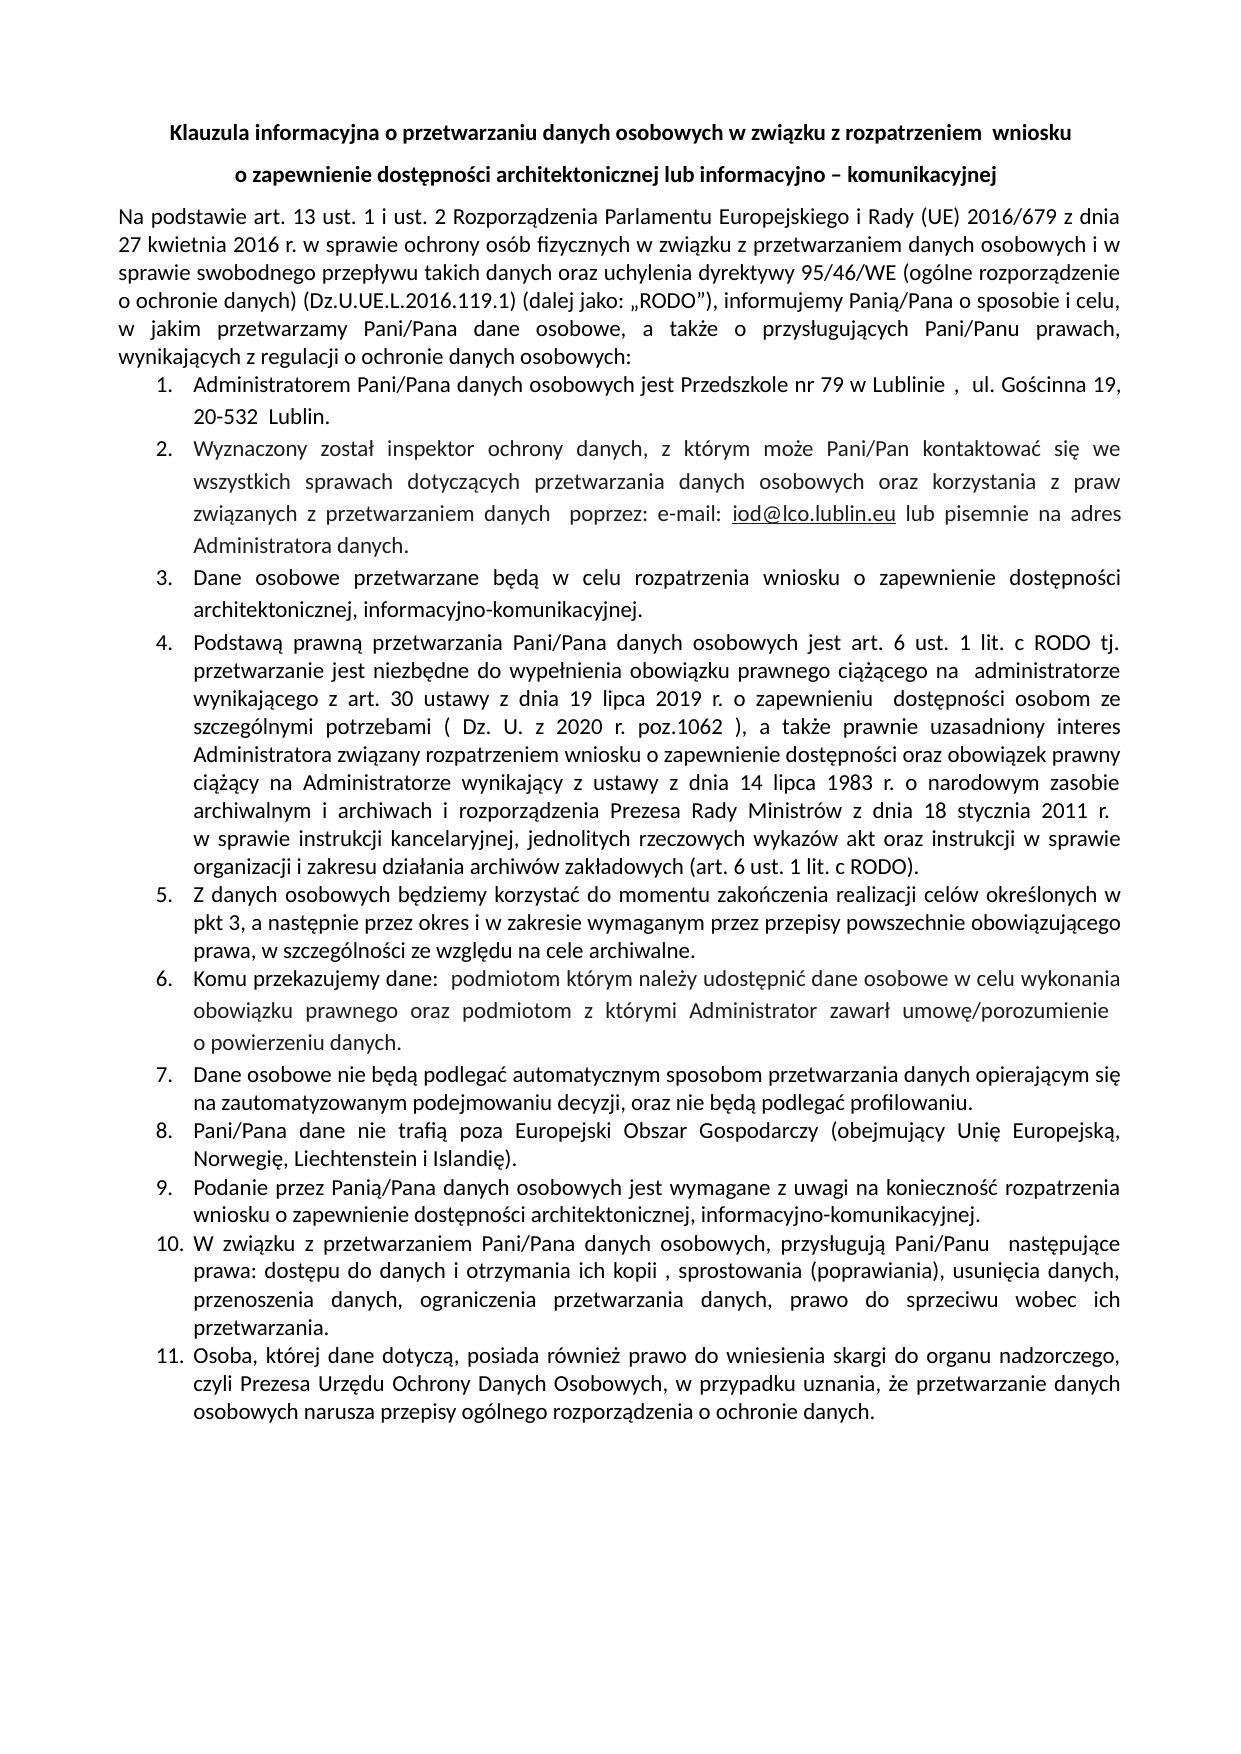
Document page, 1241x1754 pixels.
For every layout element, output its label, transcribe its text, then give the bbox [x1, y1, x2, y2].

list W związku z przetwarzaniem Pani/Pana danych osobowych, przysługują Pani/Panu następujące prawa: dostępu do danych i otrzymania ich kopii , sprostowania (poprawiania), usunięcia danych, przenoszenia danych, ograniczenia przetwarzania danych, prawo do sprzeciwu wobec ich przetwarzania. [156, 1229, 1122, 1341]
text Klauzula informacyjna o przetwarzaniu danych osobowych w związku z rozpatrzeniem wniosku [118, 118, 1122, 146]
list Dane osobowe przetwarzane będą w celu rozpatrzenia wniosku o zapewnienie dostępności architektonicznej, informacyjno-komunikacyjnej. [156, 563, 1122, 623]
list Pani/Pana dane nie trafią poza Europejski Obszar Gospodarczy (obejmujący Unię Europejską, Norwegię, Liechtenstein i Islandię). [156, 1117, 1122, 1173]
list Wyznaczony został inspektor ochrony danych, z którym może Pani/Pan kontaktować się we wszystkich sprawach dotyczących przetwarzania danych osobowych oraz korzystania z praw związanych z przetwarzaniem danych poprzez: e-mail: iod@lco.lublin.eu lub pisemnie na adres Administratora danych. [156, 434, 1122, 559]
list Dane osobowe nie będą podlegać automatycznym sposobom przetwarzania danych opierającym się na zautomatyzowanym podejmowaniu decyzji, oraz nie będą podlegać profilowaniu. [156, 1061, 1122, 1117]
list Osoba, której dane dotyczą, posiada również prawo do wniesienia skargi do organu nadzorczego, czyli Prezesa Urzędu Ochrony Danych Osobowych, w przypadku uznania, że przetwarzanie danych osobowych narusza przepisy ogólnego rozporządzenia o ochronie danych. [156, 1341, 1122, 1425]
text Na podstawie art. 13 ust. 1 i ust. 2 Rozporządzenia Parlamentu Europejskiego i Rady (UE) 2016/679 z dnia 27 kwietnia 2016 r. w sprawie ochrony osób fizycznych w związku z przetwarzaniem danych osobowych i w sprawie swobodnego przepływu takich danych oraz uchylenia dyrektywy 95/46/WE (ogólne rozporządzenie o ochronie danych) (Dz.U.UE.L.2016.119.1) (dalej jako: „RODO”), informujemy Panią/Pana o sposobie i celu, w jakim przetwarzamy Pani/Pana dane osobowe, a także o przysługujących Pani/Panu prawach, wynikających z regulacji o ochronie danych osobowych: [118, 202, 1122, 370]
list Komu przekazujemy dane: podmiotom którym należy udostępnić dane osobowe w celu wykonania obowiązku prawnego oraz podmiotom z którymi Administrator zawarł umowę/porozumienie o powierzeniu danych. [156, 964, 1122, 1056]
text o zapewnienie dostępności architektonicznej lub informacyjno – komunikacyjnej [118, 160, 1122, 188]
list Podstawą prawną przetwarzania Pani/Pana danych osobowych jest art. 6 ust. 1 lit. c RODO tj. przetwarzanie jest niezbędne do wypełnienia obowiązku prawnego ciążącego na administratorze wynikającego z art. 30 ustawy z dnia 19 lipca 2019 r. o zapewnieniu dostępności osobom ze szczególnymi potrzebami ( Dz. U. z 2020 r. poz.1062 ), a także prawnie uzasadniony interes Administratora związany rozpatrzeniem wniosku o zapewnienie dostępności oraz obowiązek prawny ciążący na Administratorze wynikający z ustawy z dnia 14 lipca 1983 r. o narodowym zasobie archiwalnym i archiwach i rozporządzenia Prezesa Rady Ministrów z dnia 18 stycznia 2011 r. w sprawie instrukcji kancelaryjnej, jednolitych rzeczowych wykazów akt oraz instrukcji w sprawie organizacji i zakresu działania archiwów zakładowych (art. 6 ust. 1 lit. c RODO). [156, 628, 1122, 880]
list Podanie przez Panią/Pana danych osobowych jest wymagane z uwagi na konieczność rozpatrzenia wniosku o zapewnienie dostępności architektonicznej, informacyjno-komunikacyjnej. [156, 1173, 1122, 1229]
list Administratorem Pani/Pana danych osobowych jest Przedszkole nr 79 w Lublinie , ul. Gościnna 19, 20-532 Lublin. [156, 370, 1122, 430]
list Z danych osobowych będziemy korzystać do momentu zakończenia realizacji celów określonych w pkt 3, a następnie przez okres i w zakresie wymaganym przez przepisy powszechnie obowiązującego prawa, w szczególności ze względu na cele archiwalne. [156, 880, 1122, 964]
